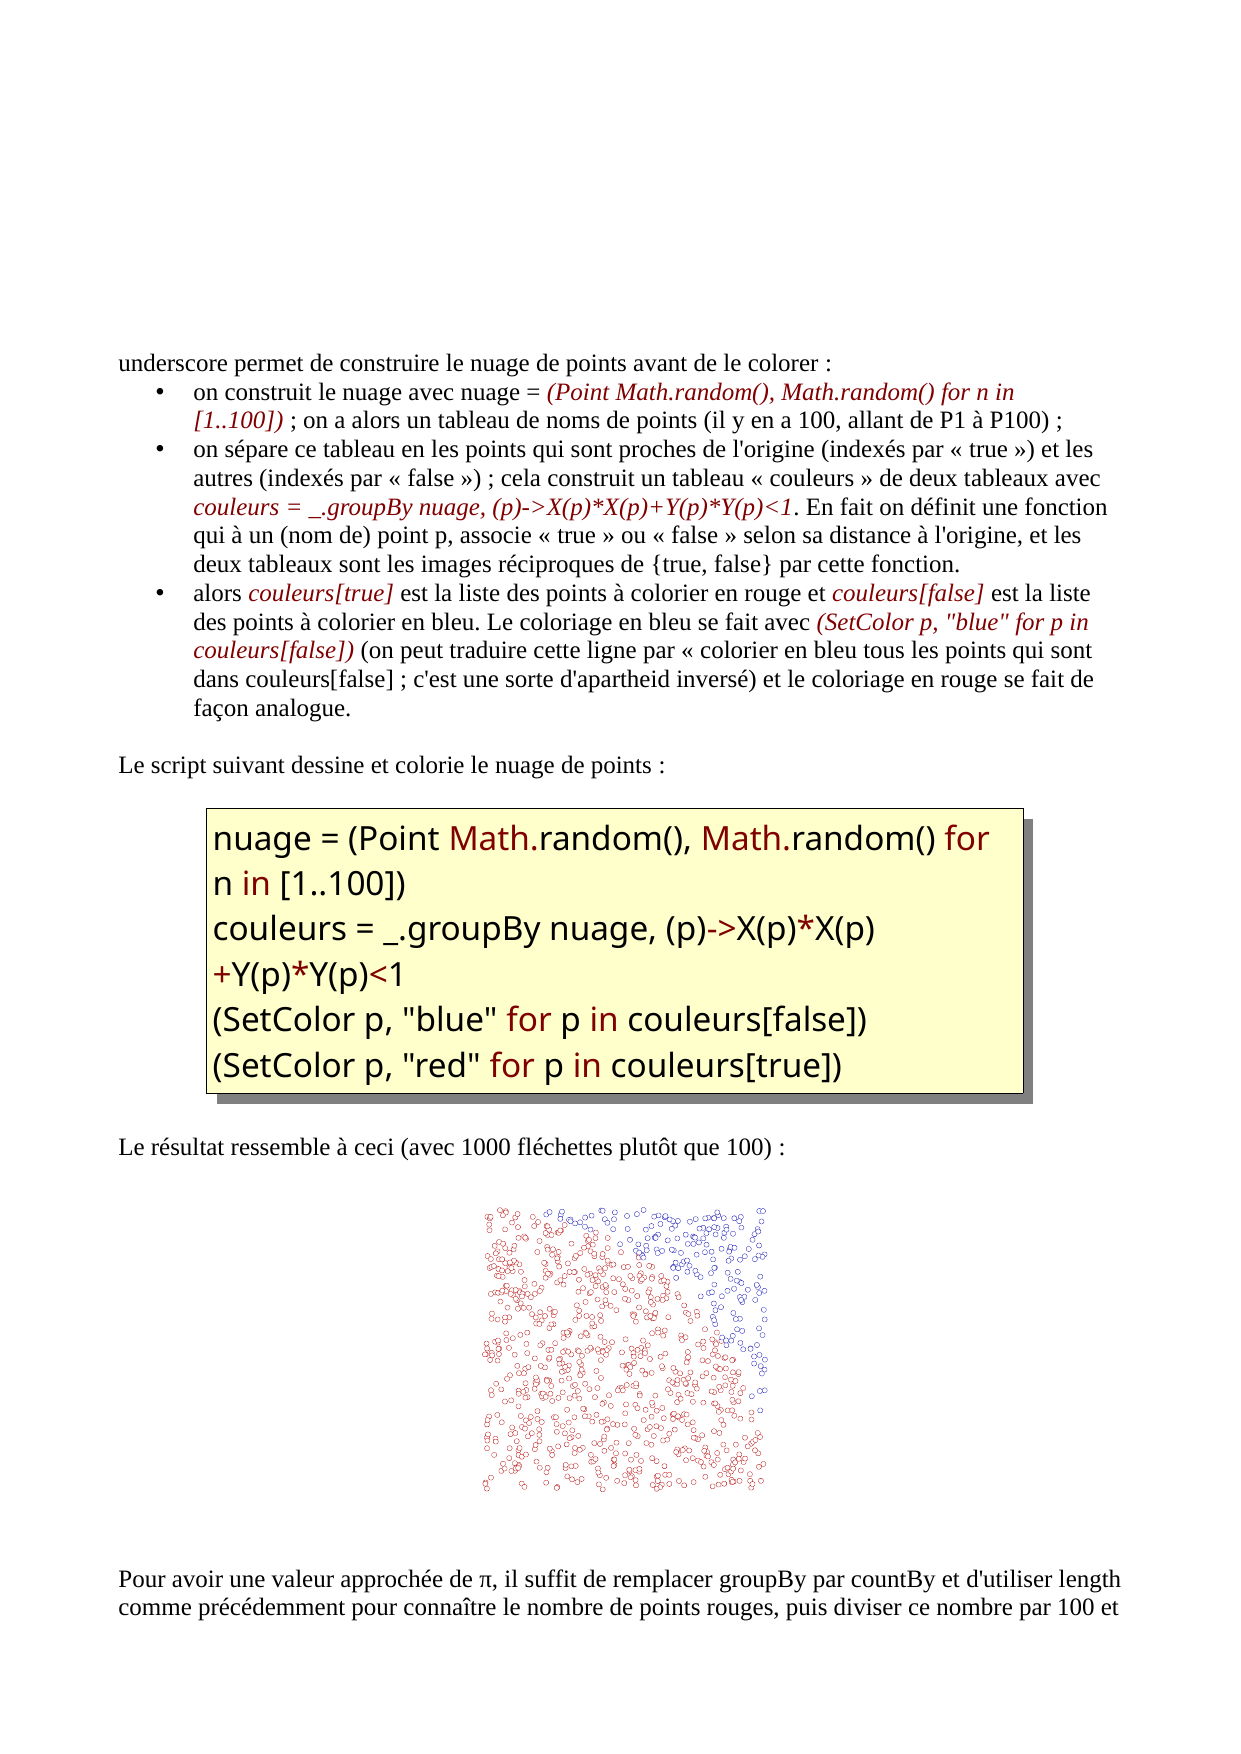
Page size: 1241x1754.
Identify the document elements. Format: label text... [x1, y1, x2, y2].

text underscore permet de construire le nuage de points avant de le colorer : [118, 348, 1122, 377]
list on sépare ce tableau en les points qui sont proches de l'origine (indexés par « true ») et les autres (indexés par « false ») ; cela construit un tableau « couleurs » de deux tableaux avec couleurs = _.groupBy nuage, (p)->X(p)*X(p)+Y(p)*Y(p)<1. En fait on définit une fonction qui à un (nom de) point p, associe « true » ou « false » selon sa distance à l'origine, et les deux tableaux sont les images réciproques de {true, false} par cette fonction. [156, 434, 1122, 578]
text Le script suivant dessine et colorie le nuage de points : [118, 751, 1122, 779]
text Le résultat ressemble à ceci (avec 1000 fléchettes plutôt que 100) : [118, 1132, 1122, 1161]
text Pour avoir une valeur approchée de π, il suffit de remplacer groupBy par countBy et d'utiliser length comme précédemment pour connaître le nombre de points rouges, puis diviser ce nombre par 100 et [118, 1564, 1122, 1621]
list alors couleurs[true] est la liste des points à colorier en rouge et couleurs[false] est la liste des points à colorier en bleu. Le coloriage en bleu se fait avec (SetColor p, "blue" for p in couleurs[false]) (on peut traduire cette ligne par « colorier en bleu tous les points qui sont dans couleurs[false] ; c'est une sorte d'apartheid inversé) et le coloriage en rouge se fait de façon analogue. [156, 578, 1122, 722]
list on construit le nuage avec nuage = (Point Math.random(), Math.random() for n in [1..100]) ; on a alors un tableau de noms de points (il y en a 100, allant de P1 à P100) ; [156, 377, 1122, 434]
table_header nuage = (Point Math.random(), Math.random() for n in [1..100]) couleurs = _.groupBy nuage, (p)->X(p)*X(p)+Y(p)*Y(p)<1 (SetColor p, "blue" for p in couleurs[false]) (SetColor p, "red" for p in couleurs[true]) [207, 809, 1023, 1093]
